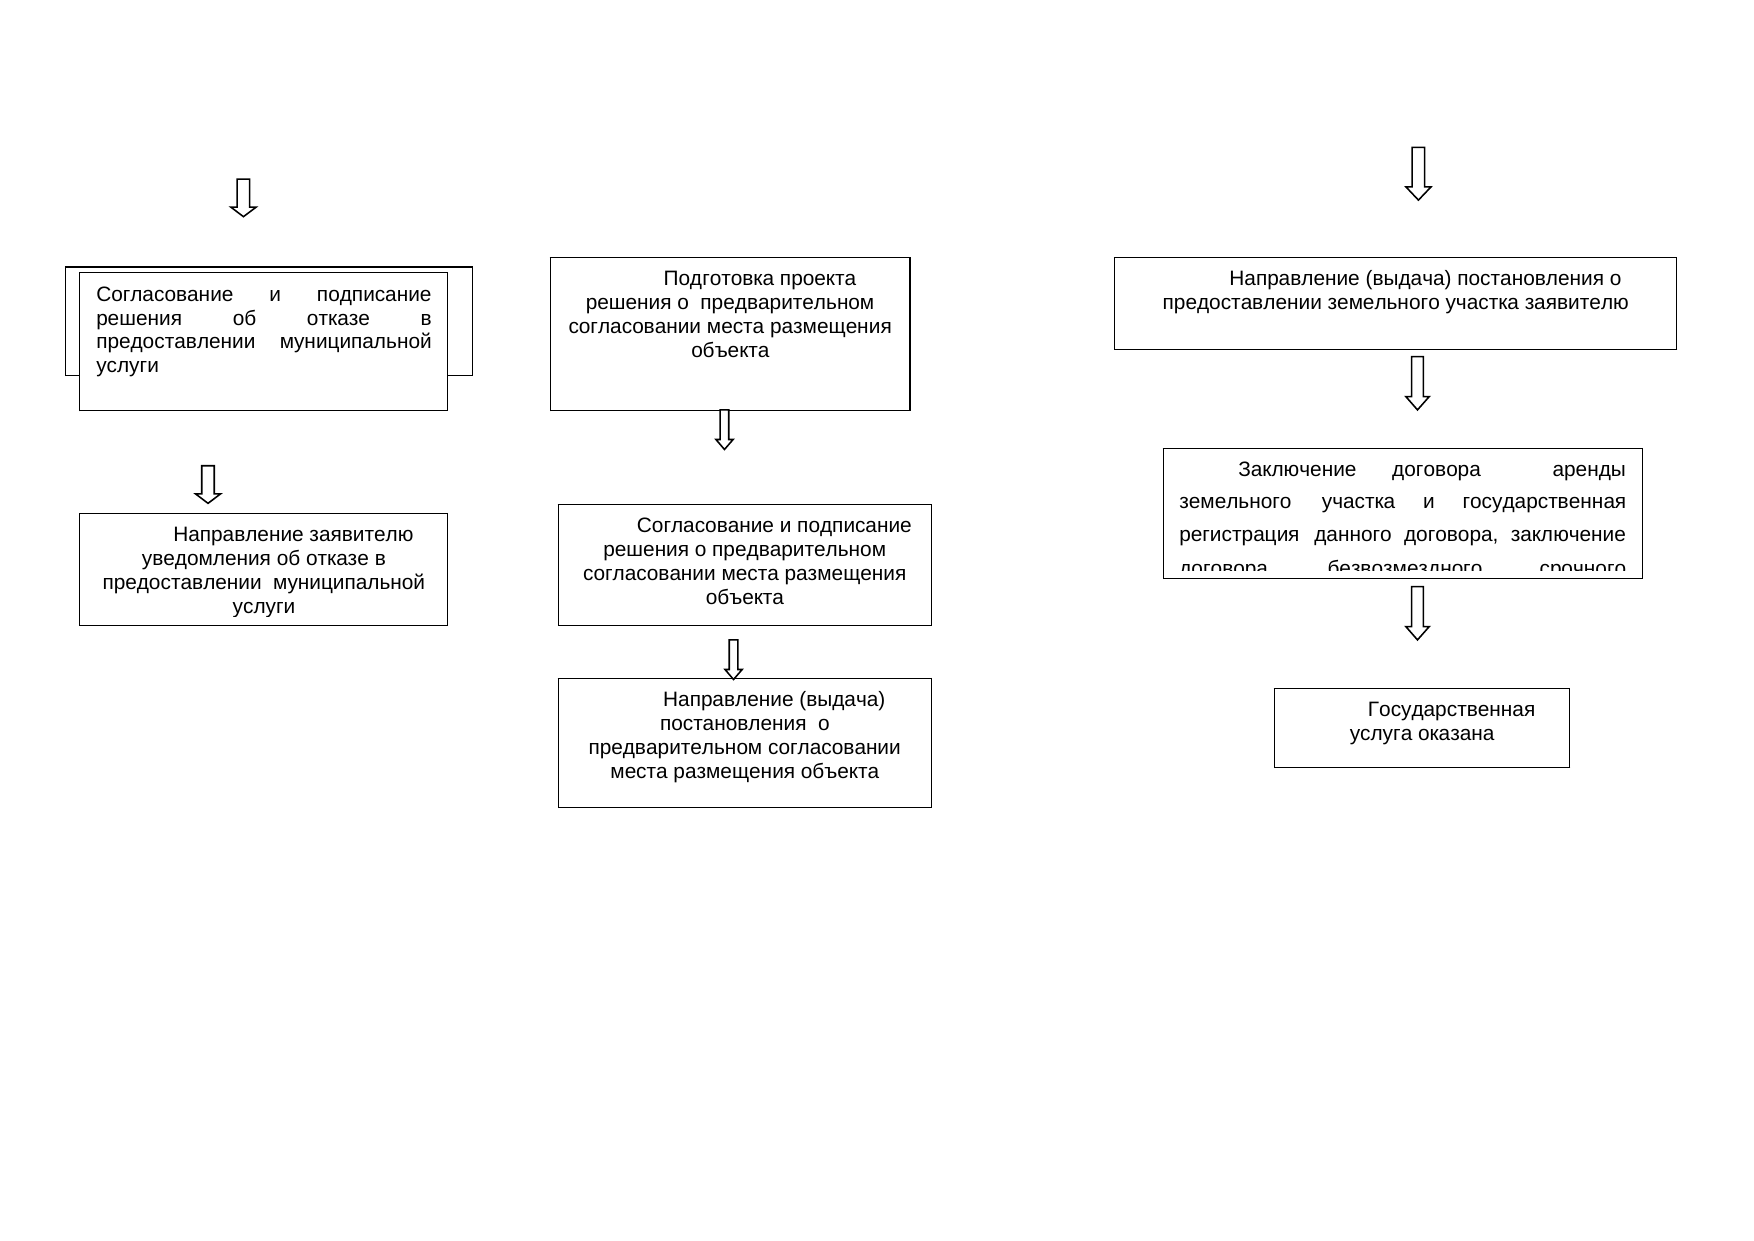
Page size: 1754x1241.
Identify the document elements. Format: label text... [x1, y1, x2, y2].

text Согласование и подписание решения об отказе в предоставлении муниципальной услуги [96, 281, 432, 377]
text Заключение договора аренды земельного участка и государственная регистрация данного договора, заключение договора безвозмездного срочного пользования земельным участком [1179, 457, 1626, 570]
text Направление заявителю уведомления об отказе в предоставлении муниципальной услуги [96, 522, 432, 617]
text Направление (выдача) постановления о предоставлении земельного участка заявителю [1131, 266, 1661, 314]
text Направление (выдача) постановления о предварительном согласовании места размещения объекта [574, 687, 915, 783]
text Государственная услуга оказана [1290, 697, 1554, 745]
text Подготовка проекта решения о предварительном согласовании места размещения объекта [566, 266, 894, 362]
text Согласование и подписание решения о предварительном согласовании места размещения объекта [574, 513, 915, 609]
